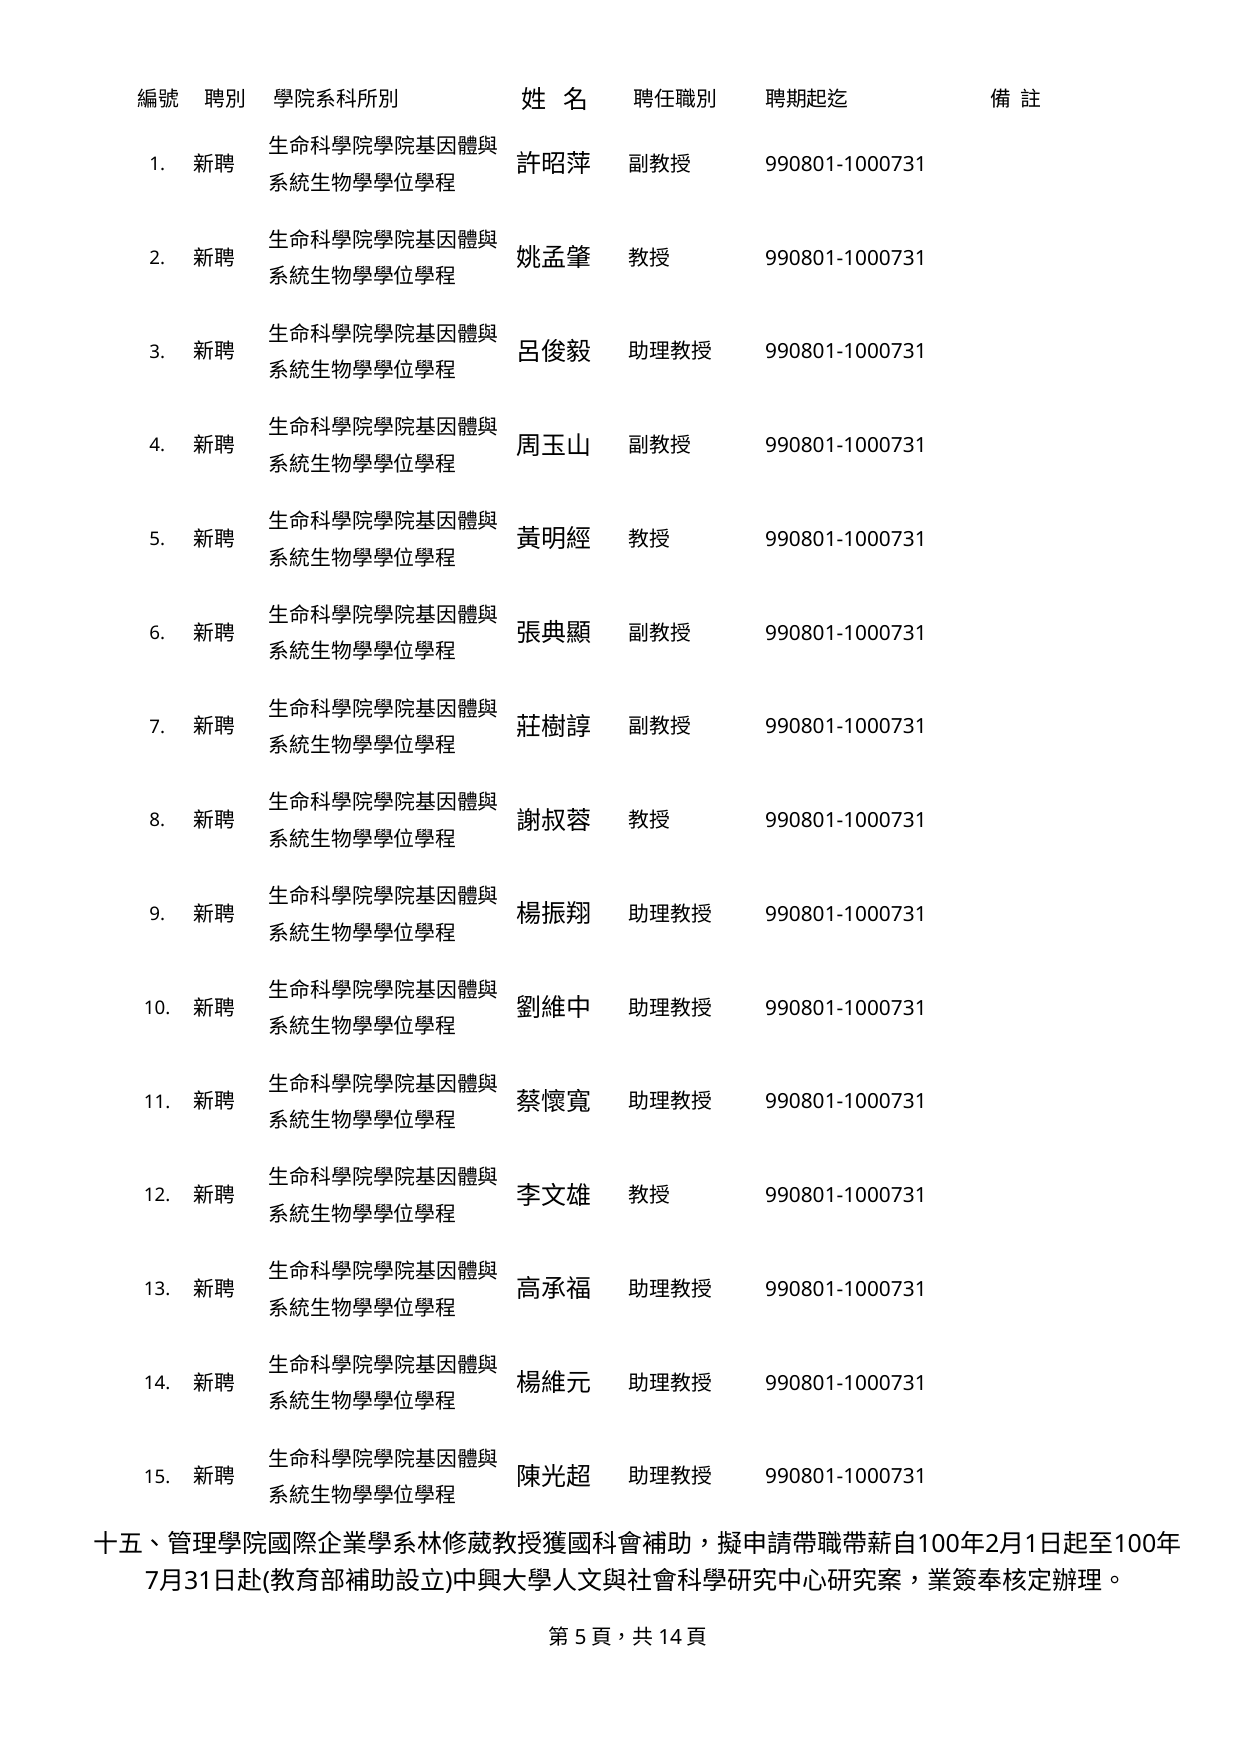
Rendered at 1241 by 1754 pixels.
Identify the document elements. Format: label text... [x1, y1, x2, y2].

table_cell 生命科學院學院基因體與系統生物學學位學程 [263, 679, 510, 773]
table_cell 8. [131, 773, 187, 866]
table_cell 990801-1000731 [754, 1335, 979, 1429]
table_cell 990801-1000731 [754, 866, 979, 960]
table_cell 990801-1000731 [754, 679, 979, 773]
table_cell 12. [131, 1148, 187, 1241]
table_cell 黃明經 [510, 491, 622, 585]
table_header 聘期起迄 [754, 79, 979, 116]
table_cell [979, 679, 1195, 773]
table_cell 楊振翔 [510, 866, 622, 960]
table_cell 副教授 [623, 679, 754, 773]
table_cell [979, 491, 1195, 585]
table_cell 謝叔蓉 [510, 773, 622, 866]
table_cell [979, 210, 1195, 304]
table_cell 姚孟肇 [510, 210, 622, 304]
table_cell 990801-1000731 [754, 491, 979, 585]
table_cell 呂俊毅 [510, 304, 622, 398]
table_cell 990801-1000731 [754, 773, 979, 866]
table_cell 新聘 [188, 679, 262, 773]
table_cell 1. [131, 116, 187, 210]
table_cell 3. [131, 304, 187, 398]
table_cell 助理教授 [623, 1335, 754, 1429]
table_header 編號 [131, 79, 187, 116]
table_cell 新聘 [188, 1429, 262, 1523]
table_header 姓 名 [510, 79, 622, 116]
table_cell 990801-1000731 [754, 585, 979, 679]
table_cell 5. [131, 491, 187, 585]
table_cell 990801-1000731 [754, 960, 979, 1054]
table_cell 10. [131, 960, 187, 1054]
table_cell 蔡懷寬 [510, 1054, 622, 1148]
table_cell 助理教授 [623, 1054, 754, 1148]
table_cell 生命科學院學院基因體與系統生物學學位學程 [263, 398, 510, 491]
table_header 聘任職別 [623, 79, 754, 116]
table_cell 教授 [623, 210, 754, 304]
table_cell 14. [131, 1335, 187, 1429]
table_cell 新聘 [188, 210, 262, 304]
table_cell 助理教授 [623, 304, 754, 398]
table_cell 生命科學院學院基因體與系統生物學學位學程 [263, 304, 510, 398]
table_cell 教授 [623, 491, 754, 585]
table_cell 張典顯 [510, 585, 622, 679]
table_cell [979, 398, 1195, 491]
table_cell 副教授 [623, 585, 754, 679]
table_cell 990801-1000731 [754, 210, 979, 304]
table_cell 新聘 [188, 1054, 262, 1148]
table_header 聘別 [188, 79, 262, 116]
table_cell [979, 1054, 1195, 1148]
table_cell 高承福 [510, 1241, 622, 1335]
table_cell 990801-1000731 [754, 1054, 979, 1148]
table_cell 生命科學院學院基因體與系統生物學學位學程 [263, 585, 510, 679]
table_cell 新聘 [188, 304, 262, 398]
table_cell [979, 1429, 1195, 1523]
table_cell 新聘 [188, 398, 262, 491]
table_cell [979, 585, 1195, 679]
table_header 學院系科所別 [263, 79, 510, 116]
table_cell 生命科學院學院基因體與系統生物學學位學程 [263, 1148, 510, 1241]
table_cell 助理教授 [623, 1241, 754, 1335]
table_cell 陳光超 [510, 1429, 622, 1523]
table_cell 新聘 [188, 1335, 262, 1429]
table_cell 990801-1000731 [754, 116, 979, 210]
table_cell 莊樹諄 [510, 679, 622, 773]
table_cell [979, 1148, 1195, 1241]
table_cell 生命科學院學院基因體與系統生物學學位學程 [263, 1429, 510, 1523]
table_header 備 註 [979, 79, 1195, 116]
table_cell 生命科學院學院基因體與系統生物學學位學程 [263, 866, 510, 960]
table_cell 助理教授 [623, 866, 754, 960]
table_cell 生命科學院學院基因體與系統生物學學位學程 [263, 1054, 510, 1148]
table_cell 助理教授 [623, 960, 754, 1054]
table_cell 劉維中 [510, 960, 622, 1054]
table_cell [979, 866, 1195, 960]
table_cell [979, 773, 1195, 866]
table_cell 13. [131, 1241, 187, 1335]
table_cell 生命科學院學院基因體與系統生物學學位學程 [263, 773, 510, 866]
table_cell 生命科學院學院基因體與系統生物學學位學程 [263, 960, 510, 1054]
table_cell 生命科學院學院基因體與系統生物學學位學程 [263, 491, 510, 585]
table_cell 教授 [623, 1148, 754, 1241]
table_cell 許昭萍 [510, 116, 622, 210]
table_cell [979, 960, 1195, 1054]
table_cell [979, 304, 1195, 398]
table_cell 生命科學院學院基因體與系統生物學學位學程 [263, 210, 510, 304]
table_cell 助理教授 [623, 1429, 754, 1523]
table_cell 新聘 [188, 1241, 262, 1335]
table_cell 生命科學院學院基因體與系統生物學學位學程 [263, 1335, 510, 1429]
table_cell 15. [131, 1429, 187, 1523]
table_cell 新聘 [188, 773, 262, 866]
table_cell 新聘 [188, 960, 262, 1054]
table_cell 4. [131, 398, 187, 491]
table_cell 周玉山 [510, 398, 622, 491]
table_cell 生命科學院學院基因體與系統生物學學位學程 [263, 1241, 510, 1335]
table_cell 9. [131, 866, 187, 960]
table_cell 新聘 [188, 585, 262, 679]
table_cell 990801-1000731 [754, 1148, 979, 1241]
table_cell 生命科學院學院基因體與系統生物學學位學程 [263, 116, 510, 210]
table_cell [979, 116, 1195, 210]
table_cell 7. [131, 679, 187, 773]
table_cell 2. [131, 210, 187, 304]
table_cell 990801-1000731 [754, 1429, 979, 1523]
table_cell 6. [131, 585, 187, 679]
table_cell 990801-1000731 [754, 304, 979, 398]
table_cell [979, 1241, 1195, 1335]
table_cell 楊維元 [510, 1335, 622, 1429]
table_cell 新聘 [188, 866, 262, 960]
table_cell 副教授 [623, 116, 754, 210]
table_cell 新聘 [188, 1148, 262, 1241]
table_cell 990801-1000731 [754, 398, 979, 491]
table_cell 11. [131, 1054, 187, 1148]
table_cell 新聘 [188, 491, 262, 585]
table_cell [979, 1335, 1195, 1429]
table_cell 新聘 [188, 116, 262, 210]
table_cell 副教授 [623, 398, 754, 491]
table_cell 教授 [623, 773, 754, 866]
text 十五、管理學院國際企業學系林修葳教授獲國科會補助，擬申請帶職帶薪自100年2月1日起至100年7月31日赴(教育部補助設立)中興大學人文與社會科學研究中心研究案，業簽奉核定辦理。 [93, 1523, 1181, 1598]
table_cell 李文雄 [510, 1148, 622, 1241]
table_cell 990801-1000731 [754, 1241, 979, 1335]
